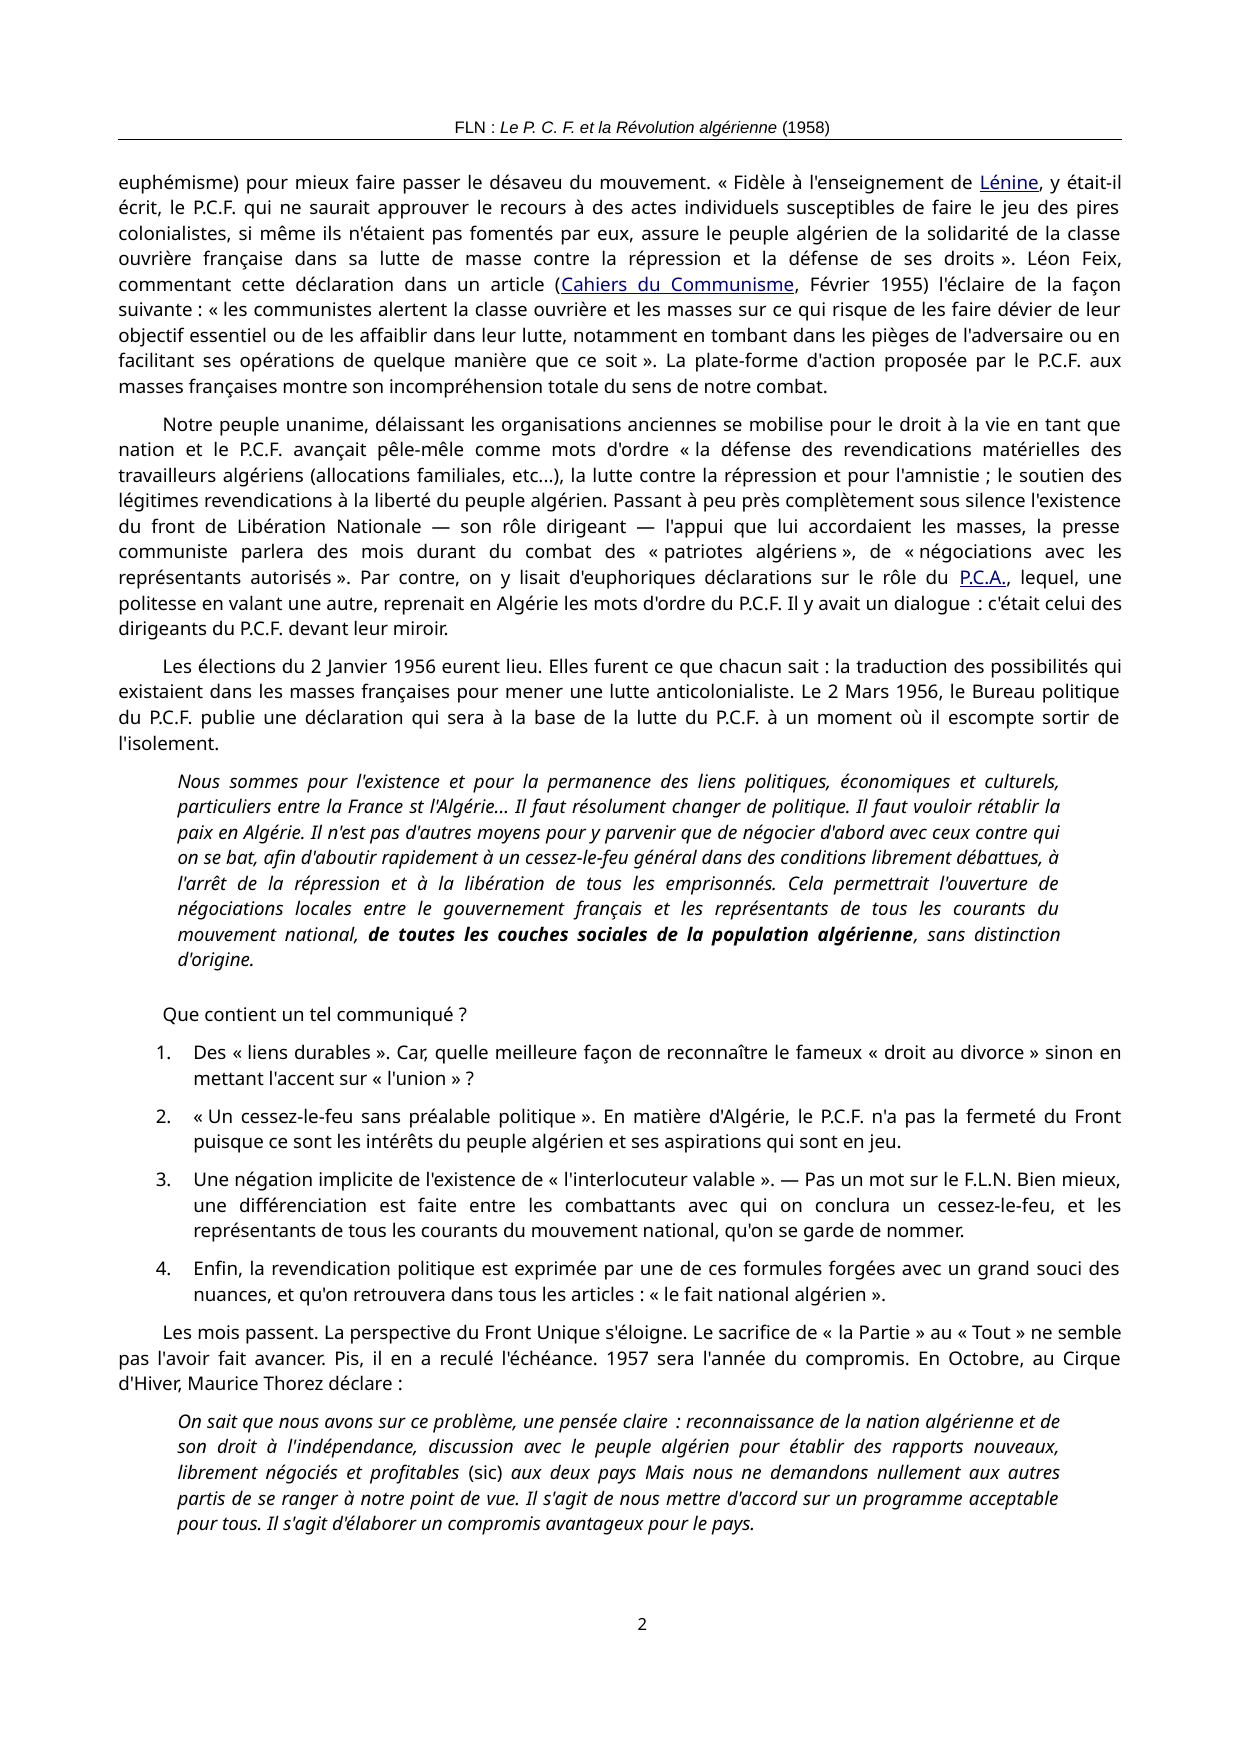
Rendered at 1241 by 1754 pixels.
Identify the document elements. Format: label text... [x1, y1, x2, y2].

text On sait que nous avons sur ce problème, une pensée claire : reconnaissance de la nation algérienne et de son droit à l'indépendance, discussion avec le peuple algérien pour établir des rapports nouveaux, librement négociés et profitables (sic) aux deux pays Mais nous ne demandons nullement aux autres partis de se ranger à notre point de vue. Il s'agit de nous mettre d'accord sur un programme acceptable pour tous. Il s'agit d'élaborer un compromis avantageux pour le pays. [177, 1408, 1063, 1536]
text Les mois passent. La perspective du Front Unique s'éloigne. Le sacrifice de « la Partie » au « Tout » ne semble pas l'avoir fait avancer. Pis, il en a reculé l'échéance. 1957 sera l'année du compromis. En Octobre, au Cirque d'Hiver, Maurice Thorez déclare : [118, 1319, 1122, 1396]
text Que contient un tel communiqué ? [118, 1002, 1122, 1027]
list Enfin, la revendication politique est exprimée par une de ces formules forgées avec un grand souci des nuances, et qu'on retrouvera dans tous les articles : « le fait national algérien ». [156, 1256, 1122, 1307]
text Notre peuple unanime, délaissant les organisations anciennes se mobilise pour le droit à la vie en tant que nation et le P.C.F. avançait pêle-mêle comme mots d'ordre « la défense des revendications matérielles des travailleurs algériens (allocations familiales, etc...), la lutte contre la répression et pour l'amnistie ; le soutien des légitimes revendications à la liberté du peuple algérien. Passant à peu près complètement sous silence l'existence du front de Libération Nationale — son rôle dirigeant — l'appui que lui accordaient les masses, la presse communiste parlera des mois durant du combat des « patriotes algériens », de « négociations avec les représentants autorisés ». Par contre, on y lisait d'euphoriques déclarations sur le rôle du P.C.A., lequel, une politesse en valant une autre, reprenait en Algérie les mots d'ordre du P.C.F. Il y avait un dialogue : c'était celui des dirigeants du P.C.F. devant leur miroir. [118, 411, 1122, 641]
list Une négation implicite de l'existence de « l'interlocuteur valable ». — Pas un mot sur le F.L.N. Bien mieux, une différenciation est faite entre les combattants avec qui on conclura un cessez-le-feu, et les représentants de tous les courants du mouvement national, qu'on se garde de nommer. [156, 1167, 1122, 1243]
text euphémisme) pour mieux faire passer le désaveu du mouvement. « Fidèle à l'enseignement de Lénine, y était-il écrit, le P.C.F. qui ne saurait approuver le recours à des actes individuels susceptibles de faire le jeu des pires colonialistes, si même ils n'étaient pas fomentés par eux, assure le peuple algérien de la solidarité de la classe ouvrière française dans sa lutte de masse contre la répression et la défense de ses droits ». Léon Feix, commentant cette déclaration dans un article (Cahiers du Communisme, Février 1955) l'éclaire de la façon suivante : « les communistes alertent la classe ouvrière et les masses sur ce qui risque de les faire dévier de leur objectif essentiel ou de les affaiblir dans leur lutte, notamment en tombant dans les pièges de l'adversaire ou en facilitant ses opérations de quelque manière que ce soit ». La plate-forme d'action proposée par le P.C.F. aux masses françaises montre son incompréhension totale du sens de notre combat. [118, 169, 1122, 399]
text Nous sommes pour l'existence et pour la permanence des liens politiques, économiques et culturels, particuliers entre la France st l'Algérie... Il faut résolument changer de politique. Il faut vouloir rétablir la paix en Algérie. Il n'est pas d'autres moyens pour y parvenir que de négocier d'abord avec ceux contre qui on se bat, afin d'aboutir rapidement à un cessez-le-feu général dans des conditions librement débattues, à l'arrêt de la répression et à la libération de tous les emprisonnés. Cela permettrait l'ouverture de négociations locales entre le gouvernement français et les représentants de tous les courants du mouvement national, de toutes les couches sociales de la population algérienne, sans distinction d'origine. [177, 768, 1063, 972]
text Les élections du 2 Janvier 1956 eurent lieu. Elles furent ce que chacun sait : la traduction des possibilités qui existaient dans les masses françaises pour mener une lutte anticolonialiste. Le 2 Mars 1956, le Bureau politique du P.C.F. publie une déclaration qui sera à la base de la lutte du P.C.F. à un moment où il escompte sortir de l'isolement. [118, 653, 1122, 755]
list « Un cessez-le-feu sans préalable politique ». En matière d'Algérie, le P.C.F. n'a pas la fermeté du Front puisque ce sont les intérêts du peuple algérien et ses aspirations qui sont en jeu. [156, 1103, 1122, 1154]
list Des « liens durables ». Car, quelle meilleure façon de reconnaître le fameux « droit au divorce » sinon en mettant l'accent sur « l'union » ? [156, 1039, 1122, 1091]
